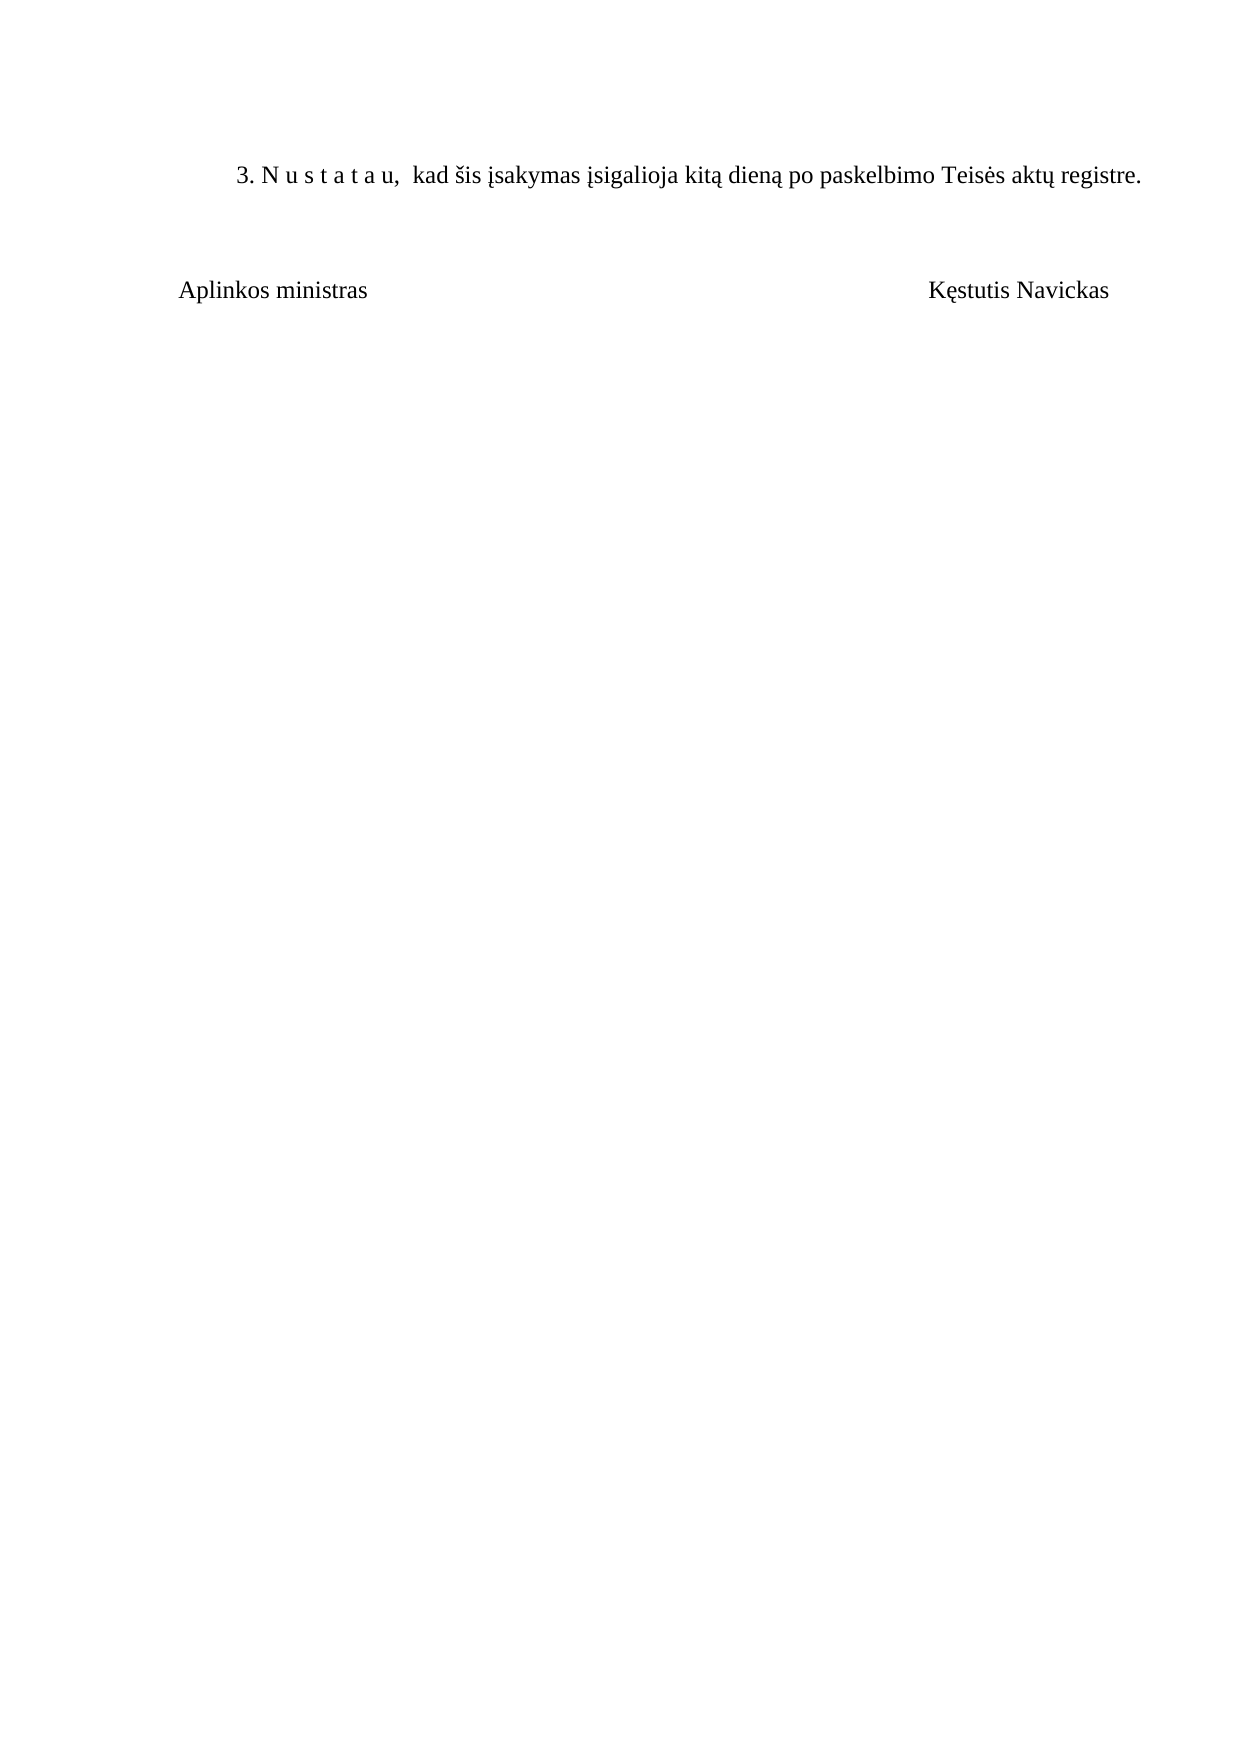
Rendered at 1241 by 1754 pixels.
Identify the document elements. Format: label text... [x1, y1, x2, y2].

text 3. N u s t a t a u, kad šis įsakymas įsigalioja kitą dieną po paskelbimo Teisės aktų registre. [177, 160, 1166, 189]
text Aplinkos ministras Kęstutis Navickas [178, 275, 1163, 304]
